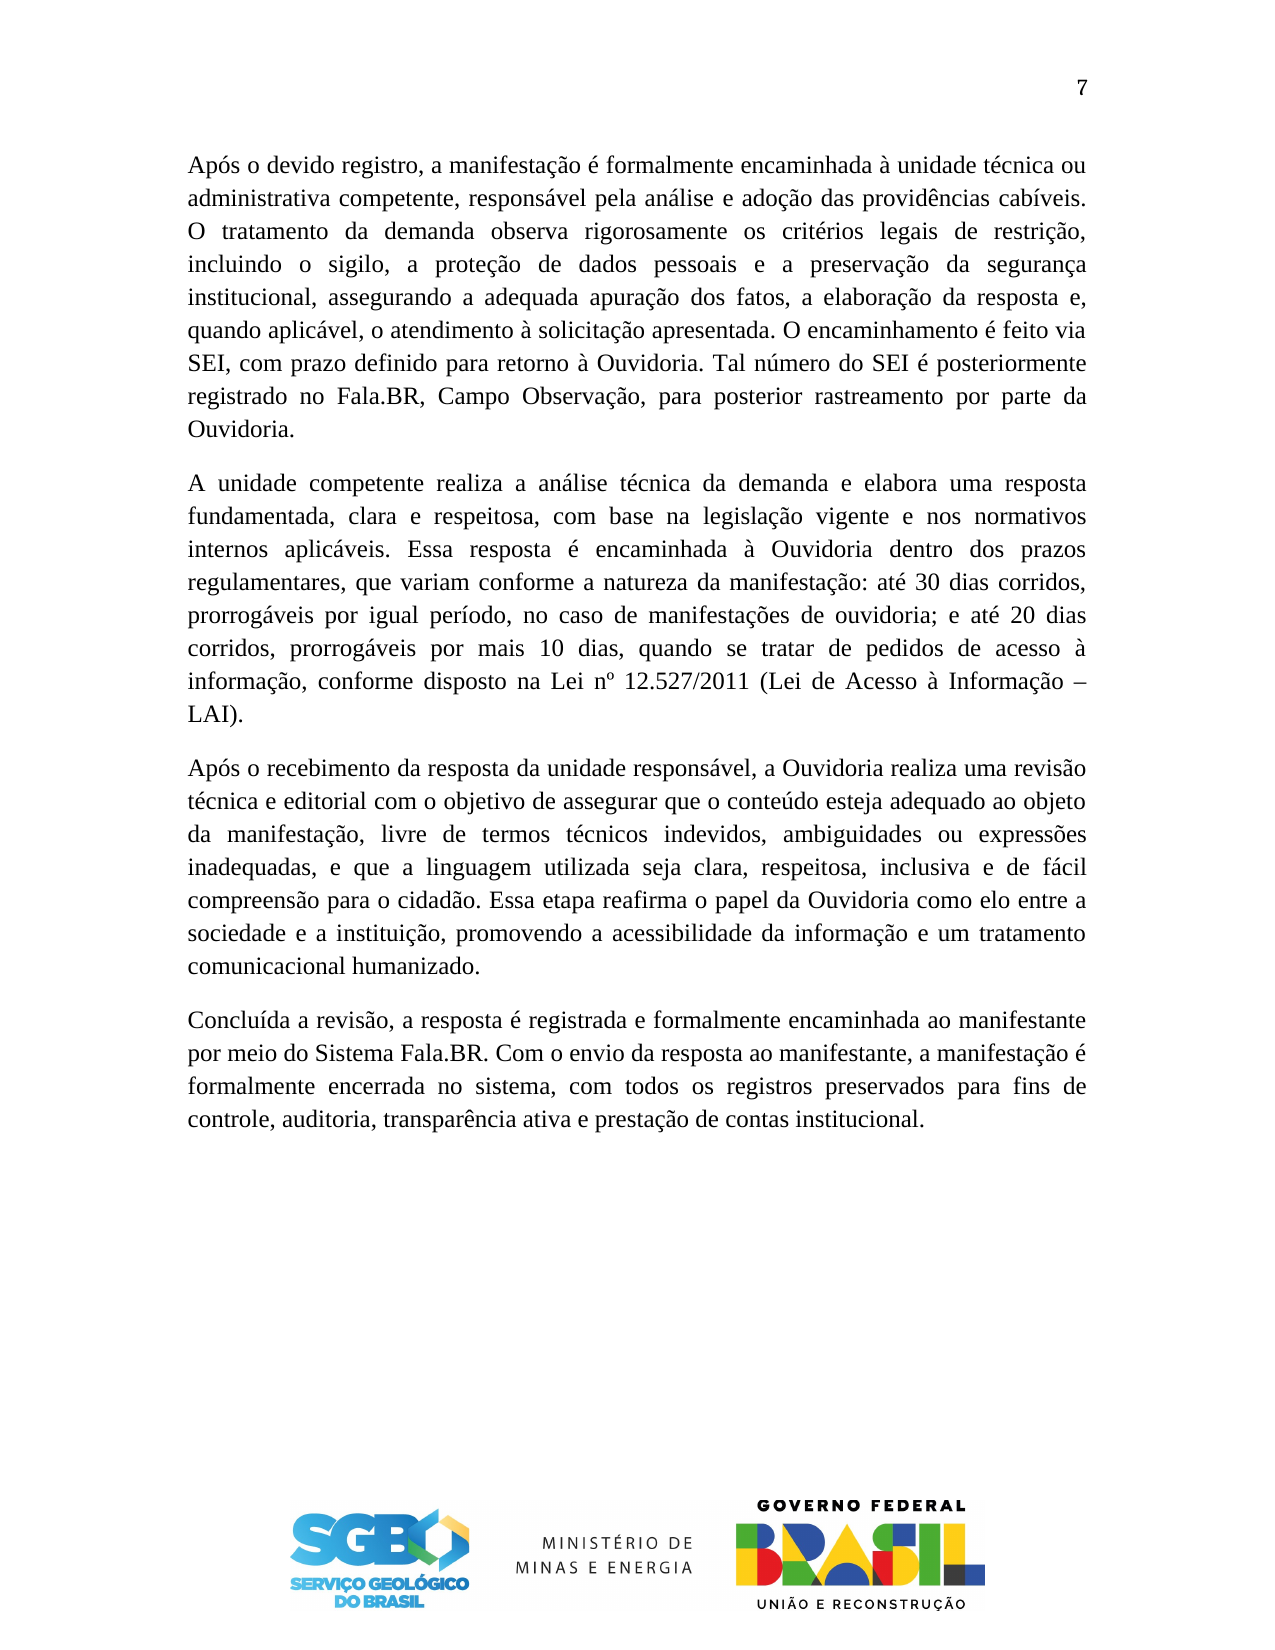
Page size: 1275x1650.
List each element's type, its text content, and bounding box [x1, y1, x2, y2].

text Após o devido registro, a manifestação é formalmente encaminhada à unidade técnica ou administrativa competente, responsável pela análise e adoção das providências cabíveis. O tratamento da demanda observa rigorosamente os critérios legais de restrição, incluindo o sigilo, a proteção de dados pessoais e a preservação da segurança institucional, assegurando a adequada apuração dos fatos, a elaboração da resposta e, quando aplicável, o atendimento à solicitação apresentada. O encaminhamento é feito via SEI, com prazo definido para retorno à Ouvidoria. Tal número do SEI é posteriormente registrado no Fala.BR, Campo Observação, para posterior rastreamento por parte da Ouvidoria. [187, 150, 1087, 443]
text Após o recebimento da resposta da unidade responsável, a Ouvidoria realiza uma revisão técnica e editorial com o objetivo de assegurar que o conteúdo esteja adequado ao objeto da manifestação, livre de termos técnicos indevidos, ambiguidades ou expressões inadequadas, e que a linguagem utilizada seja clara, respeitosa, inclusiva e de fácil compreensão para o cidadão. Essa etapa reafirma o papel da Ouvidoria como elo entre a sociedade e a instituição, promovendo a acessibilidade da informação e um tratamento comunicacional humanizado. [187, 753, 1087, 980]
text A unidade competente realiza a análise técnica da demanda e elabora uma resposta fundamentada, clara e respeitosa, com base na legislação vigente e nos normativos internos aplicáveis. Essa resposta é encaminhada à Ouvidoria dentro dos prazos regulamentares, que variam conforme a natureza da manifestação: até 30 dias corridos, prorrogáveis por igual período, no caso de manifestações de ouvidoria; e até 20 dias corridos, prorrogáveis por mais 10 dias, quando se tratar de pedidos de acesso à informação, conforme disposto na Lei nº 12.527/2011 (Lei de Acesso à Informação – LAI). [187, 468, 1087, 728]
text Concluída a revisão, a resposta é registrada e formalmente encaminhada ao manifestante por meio do Sistema Fala.BR. Com o envio da resposta ao manifestante, a manifestação é formalmente encerrada no sistema, com todos os registros preservados para fins de controle, auditoria, transparência ativa e prestação de contas institucional. [187, 1005, 1087, 1133]
